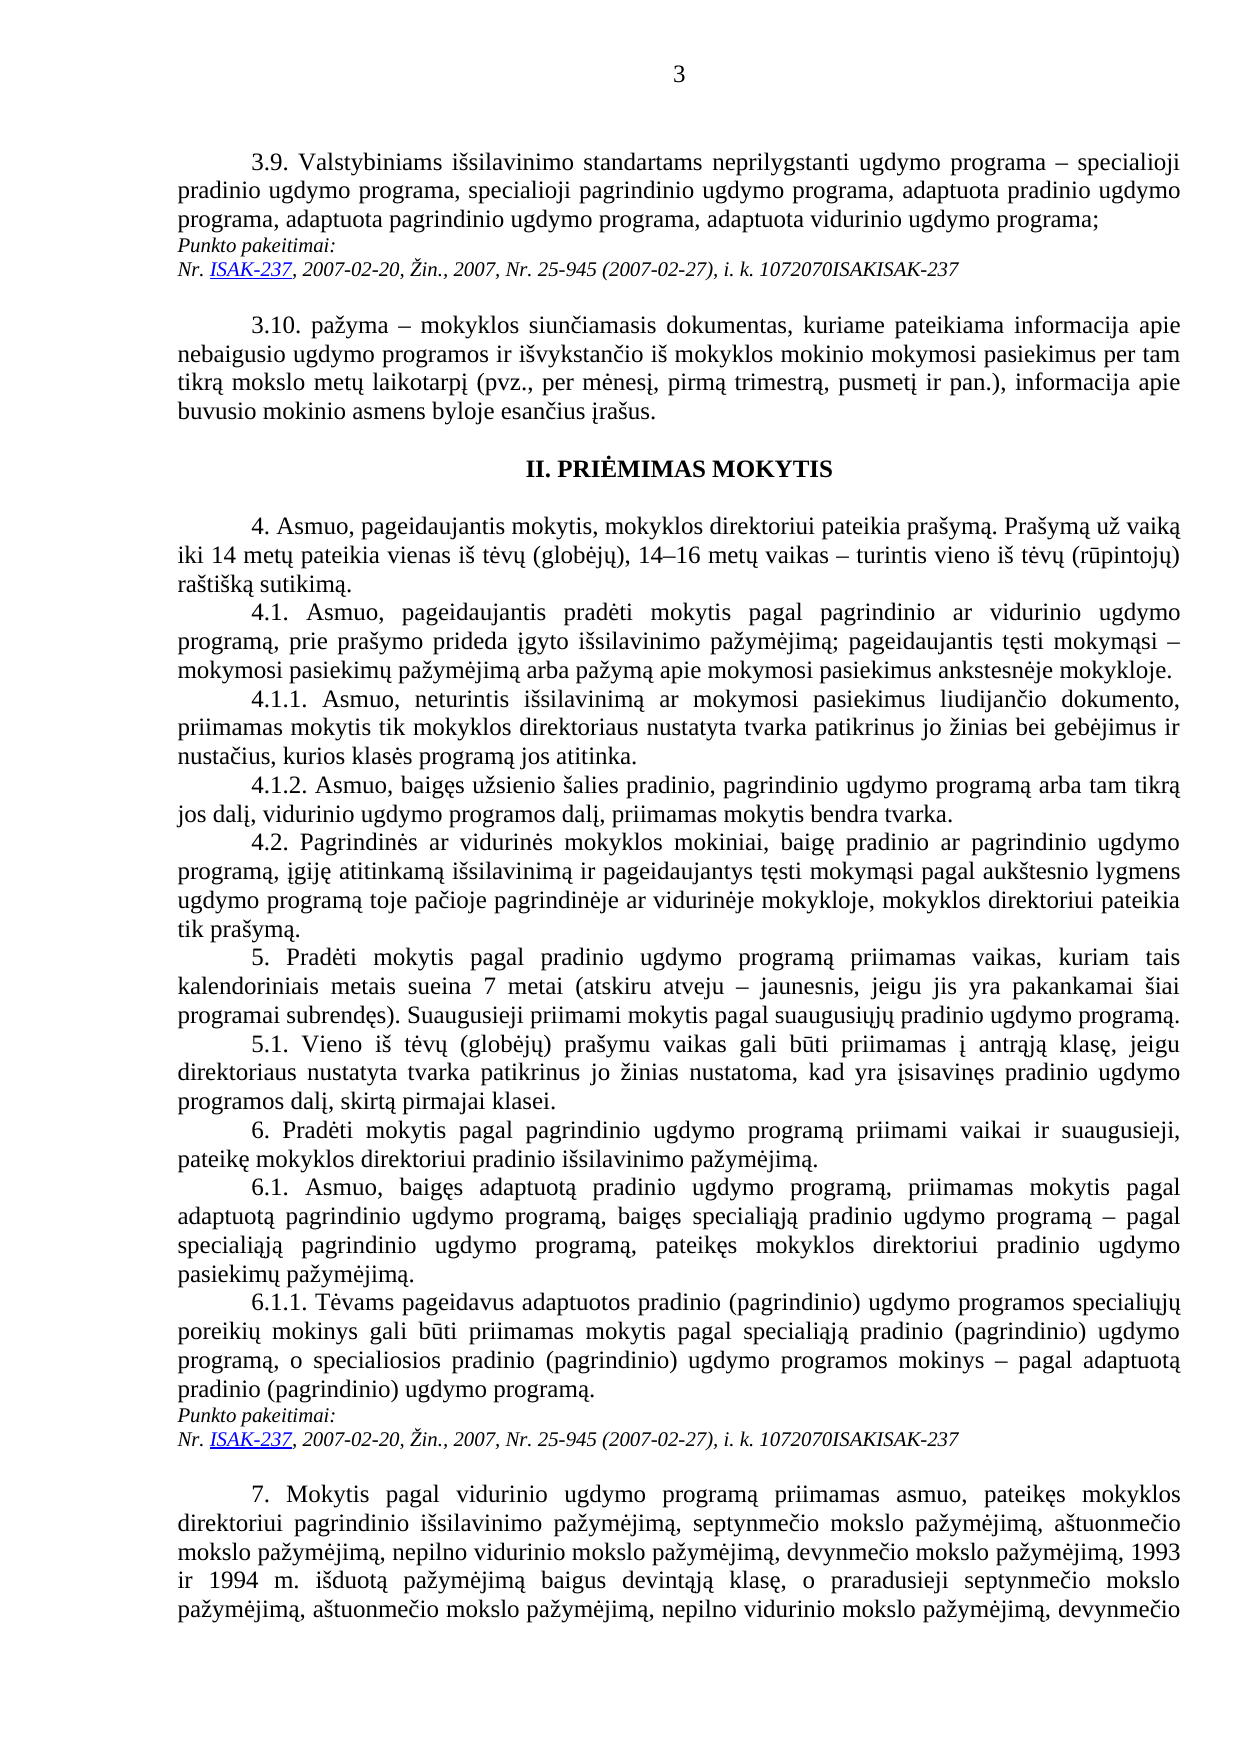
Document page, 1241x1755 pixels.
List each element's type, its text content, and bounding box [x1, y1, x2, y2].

text Punkto pakeitimai: [177, 1402, 1181, 1427]
text II. PRIĖMIMAS MOKYTIS [177, 454, 1181, 482]
text 4.2. Pagrindinės ar vidurinės mokyklos mokiniai, baigę pradinio ar pagrindinio ugdymo programą, įgiję atitinkamą išsilavinimą ir pageidaujantys tęsti mokymąsi pagal aukštesnio lygmens ugdymo programą toje pačioje pagrindinėje ar vidurinėje mokykloje, mokyklos direktoriui pateikia tik prašymą. [177, 827, 1181, 942]
text Punkto pakeitimai: [177, 233, 1181, 257]
text Nr. ISAK-237, 2007-02-20, Žin., 2007, Nr. 25-945 (2007-02-27), i. k. 1072070ISAKISAK-237 [177, 1427, 1181, 1451]
text 6.1.1. Tėvams pageidavus adaptuotos pradinio (pagrindinio) ugdymo programos specialiųjų poreikių mokinys gali būti priimamas mokytis pagal specialiąją pradinio (pagrindinio) ugdymo programą, o specialiosios pradinio (pagrindinio) ugdymo programos mokinys – pagal adaptuotą pradinio (pagrindinio) ugdymo programą. [177, 1287, 1181, 1402]
text 4.1. Asmuo, pageidaujantis pradėti mokytis pagal pagrindinio ar vidurinio ugdymo programą, prie prašymo prideda įgyto išsilavinimo pažymėjimą; pageidaujantis tęsti mokymąsi – mokymosi pasiekimų pažymėjimą arba pažymą apie mokymosi pasiekimus ankstesnėje mokykloje. [177, 597, 1181, 684]
text Nr. ISAK-237, 2007-02-20, Žin., 2007, Nr. 25-945 (2007-02-27), i. k. 1072070ISAKISAK-237 [177, 257, 1181, 281]
text 6.1. Asmuo, baigęs adaptuotą pradinio ugdymo programą, priimamas mokytis pagal adaptuotą pagrindinio ugdymo programą, baigęs specialiąją pradinio ugdymo programą – pagal specialiąją pagrindinio ugdymo programą, pateikęs mokyklos direktoriui pradinio ugdymo pasiekimų pažymėjimą. [177, 1172, 1181, 1287]
text 4.1.1. Asmuo, neturintis išsilavinimą ar mokymosi pasiekimus liudijančio dokumento, priimamas mokytis tik mokyklos direktoriaus nustatyta tvarka patikrinus jo žinias bei gebėjimus ir nustačius, kurios klasės programą jos atitinka. [177, 684, 1181, 770]
text 4. Asmuo, pageidaujantis mokytis, mokyklos direktoriui pateikia prašymą. Prašymą už vaiką iki 14 metų pateikia vienas iš tėvų (globėjų), 14–16 metų vaikas – turintis vieno iš tėvų (rūpintojų) raštišką sutikimą. [177, 511, 1181, 597]
text 3.9. Valstybiniams išsilavinimo standartams neprilygstanti ugdymo programa – specialioji pradinio ugdymo programa, specialioji pagrindinio ugdymo programa, adaptuota pradinio ugdymo programa, adaptuota pagrindinio ugdymo programa, adaptuota vidurinio ugdymo programa; [177, 147, 1181, 233]
text 5. Pradėti mokytis pagal pradinio ugdymo programą priimamas vaikas, kuriam tais kalendoriniais metais sueina 7 metai (atskiru atveju – jaunesnis, jeigu jis yra pakankamai šiai programai subrendęs). Suaugusieji priimami mokytis pagal suaugusiųjų pradinio ugdymo programą. [177, 942, 1181, 1029]
text 5.1. Vieno iš tėvų (globėjų) prašymu vaikas gali būti priimamas į antrąją klasę, jeigu direktoriaus nustatyta tvarka patikrinus jo žinias nustatoma, kad yra įsisavinęs pradinio ugdymo programos dalį, skirtą pirmajai klasei. [177, 1029, 1181, 1115]
text 3.10. pažyma – mokyklos siunčiamasis dokumentas, kuriame pateikiama informacija apie nebaigusio ugdymo programos ir išvykstančio iš mokyklos mokinio mokymosi pasiekimus per tam tikrą mokslo metų laikotarpį (pvz., per mėnesį, pirmą trimestrą, pusmetį ir pan.), informacija apie buvusio mokinio asmens byloje esančius įrašus. [177, 310, 1181, 425]
text 7. Mokytis pagal vidurinio ugdymo programą priimamas asmuo, pateikęs mokyklos direktoriui pagrindinio išsilavinimo pažymėjimą, septynmečio mokslo pažymėjimą, aštuonmečio mokslo pažymėjimą, nepilno vidurinio mokslo pažymėjimą, devynmečio mokslo pažymėjimą, 1993 ir 1994 m. išduotą pažymėjimą baigus devintąją klasę, o praradusieji septynmečio mokslo pažymėjimą, aštuonmečio mokslo pažymėjimą, nepilno vidurinio mokslo pažymėjimą, devynmečio [177, 1479, 1181, 1623]
text 4.1.2. Asmuo, baigęs užsienio šalies pradinio, pagrindinio ugdymo programą arba tam tikrą jos dalį, vidurinio ugdymo programos dalį, priimamas mokytis bendra tvarka. [177, 770, 1181, 827]
text 6. Pradėti mokytis pagal pagrindinio ugdymo programą priimami vaikai ir suaugusieji, pateikę mokyklos direktoriui pradinio išsilavinimo pažymėjimą. [177, 1115, 1181, 1172]
